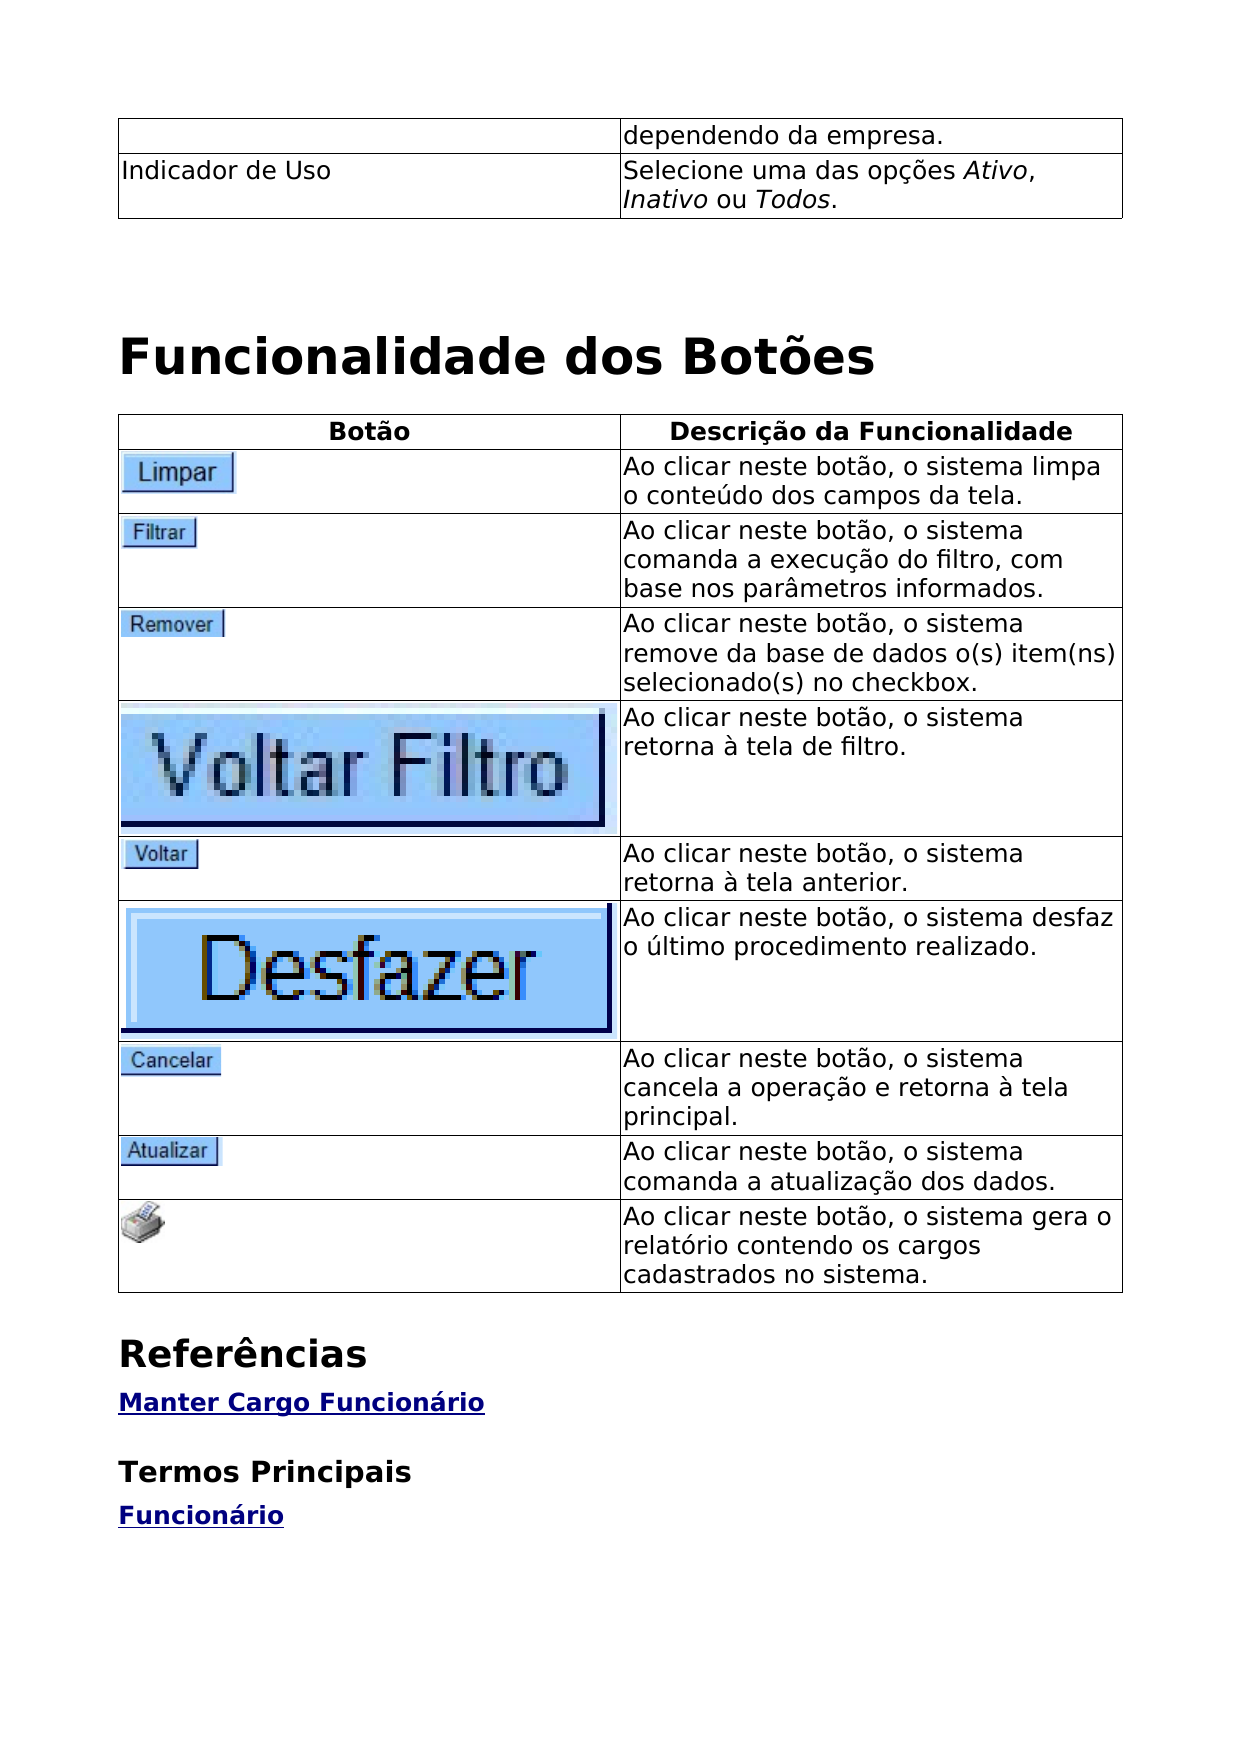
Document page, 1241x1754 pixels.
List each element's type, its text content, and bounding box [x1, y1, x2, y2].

table_cell dependendo da empresa. [621, 119, 1122, 153]
picture [121, 451, 237, 494]
table_cell Ao clicar neste botão, o sistema retorna à tela anterior. [621, 837, 1122, 900]
table_cell [119, 514, 620, 607]
picture [121, 839, 200, 869]
picture [121, 903, 618, 1039]
table_cell Ao clicar neste botão, o sistema gera o relatório contendo os cargos cadastrados no sistema. [621, 1200, 1122, 1292]
text Funcionário [118, 1501, 1122, 1531]
table_cell [119, 1136, 620, 1199]
picture [121, 1201, 165, 1243]
table_header Descrição da Funcionalidade [621, 415, 1122, 449]
picture [121, 609, 226, 637]
subtitle Funcionalidade dos Botões [118, 328, 1122, 386]
picture [121, 1137, 223, 1166]
table_cell [119, 119, 620, 153]
table_cell Selecione uma das opções Ativo, Inativo ou Todos. [621, 154, 1122, 217]
table_cell [119, 1042, 620, 1134]
table_cell [119, 608, 620, 700]
picture [121, 703, 618, 834]
table_cell Ao clicar neste botão, o sistema cancela a operação e retorna à tela principal. [621, 1042, 1122, 1134]
table_cell [119, 450, 620, 513]
table_cell Ao clicar neste botão, o sistema comanda a atualização dos dados. [621, 1136, 1122, 1199]
text Manter Cargo Funcionário [118, 1388, 1122, 1417]
picture [121, 1044, 222, 1077]
table_cell Indicador de Uso [119, 154, 620, 217]
table_cell Ao clicar neste botão, o sistema desfaz o último procedimento realizado. [621, 901, 1122, 1041]
table_cell [119, 837, 620, 900]
table_header Botão [119, 415, 620, 449]
table_cell Ao clicar neste botão, o sistema comanda a execução do filtro, com base nos parâmetros informados. [621, 514, 1122, 607]
table_cell [119, 1200, 620, 1292]
table_cell Ao clicar neste botão, o sistema limpa o conteúdo dos campos da tela. [621, 450, 1122, 513]
table_cell Ao clicar neste botão, o sistema retorna à tela de filtro. [621, 701, 1122, 836]
subtitle Termos Principais [118, 1455, 1122, 1489]
picture [121, 516, 198, 549]
table_cell Ao clicar neste botão, o sistema remove da base de dados o(s) item(ns) selecionado(s) no checkbox. [621, 608, 1122, 700]
subtitle Referências [118, 1332, 1122, 1376]
